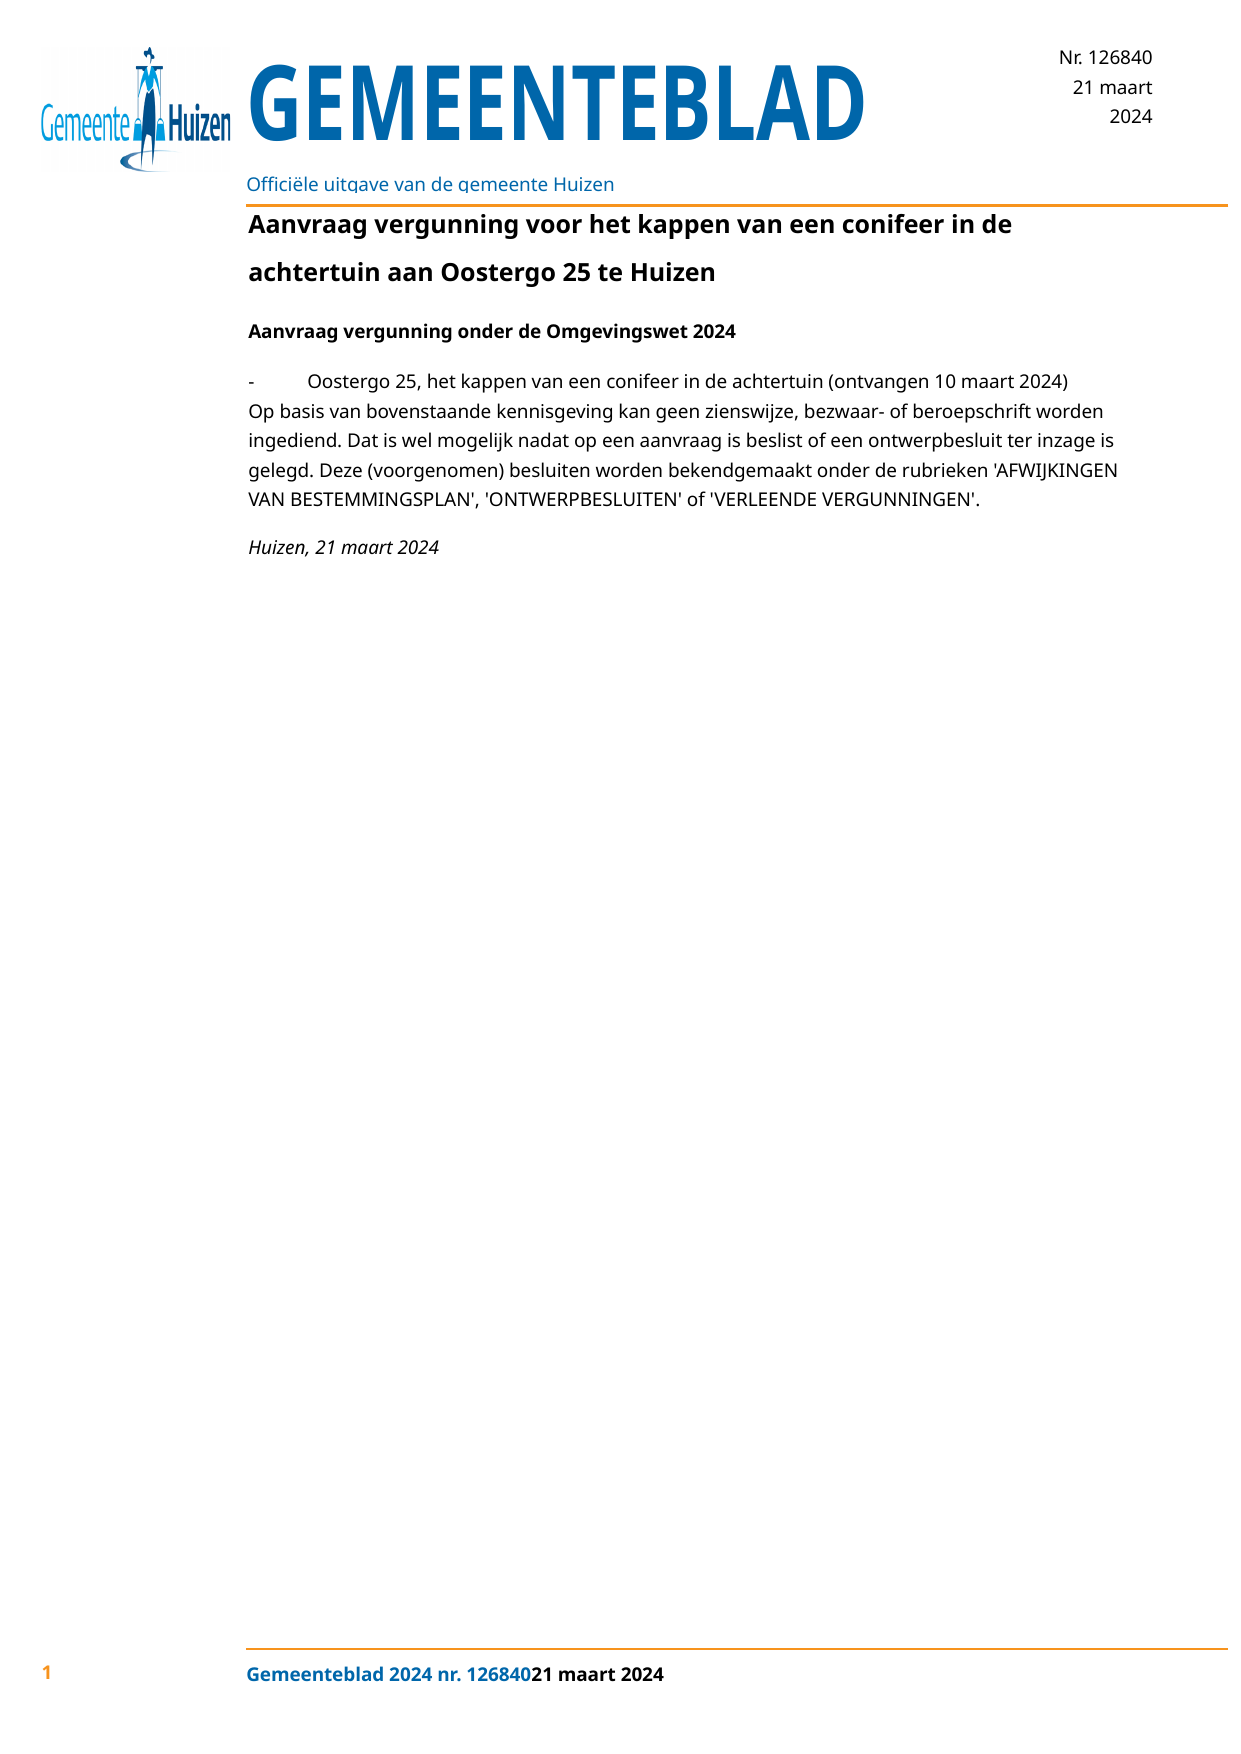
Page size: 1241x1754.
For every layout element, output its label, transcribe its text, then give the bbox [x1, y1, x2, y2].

text Aanvraag vergunning onder de Omgevingswet 2024 [248, 318, 1152, 344]
text Op basis van bovenstaande kennisgeving kan geen zienswijze, bezwaar- of beroepschrift worden ingediend. Dat is wel mogelijk nadat op een aanvraag is beslist of een ontwerpbesluit ter inzage is gelegd. Deze (voorgenomen) besluiten worden bekendgemaakt onder de rubrieken 'AFWIJKINGEN VAN BESTEMMINGSPLAN', 'ONTWERPBESLUITEN' of 'VERLEENDE VERGUNNINGEN'. [248, 398, 1152, 512]
text Huizen, 21 maart 2024 [248, 534, 1152, 560]
list Oostergo 25, het kappen van een conifeer in de achtertuin (ontvangen 10 maart 2024) [248, 368, 1152, 394]
text Aanvraag vergunning voor het kappen van een conifeer in de achtertuin aan Oostergo 25 te Huizen [248, 207, 1152, 288]
picture [41, 47, 231, 172]
